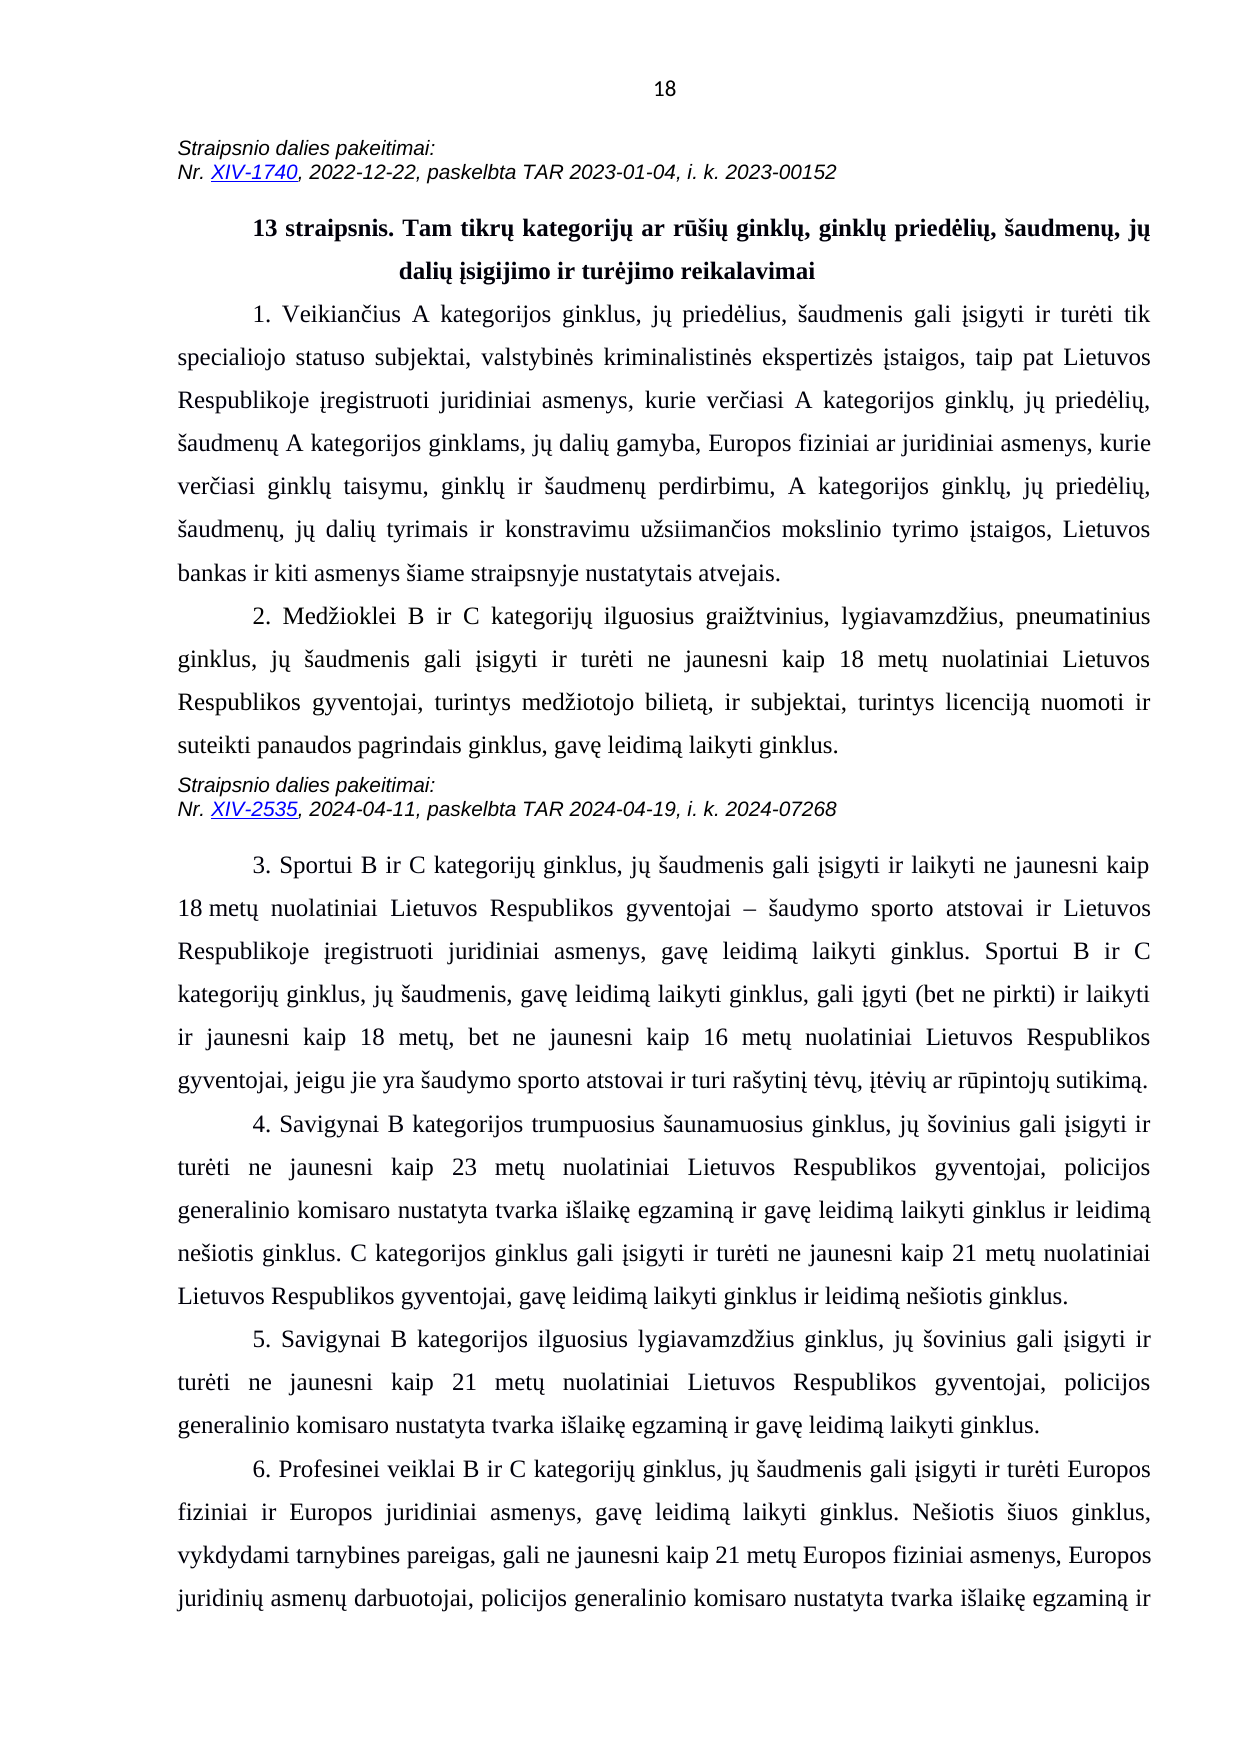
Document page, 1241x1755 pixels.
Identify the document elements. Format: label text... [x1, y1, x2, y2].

text Straipsnio dalies pakeitimai: [177, 773, 1152, 797]
text 13 straipsnis. Tam tikrų kategorijų ar rūšių ginklų, ginklų priedėlių, šaudmenų, jų dalių įsigijimo ir turėjimo reikalavimai [252, 213, 1152, 284]
text Straipsnio dalies pakeitimai: [177, 136, 1152, 160]
text 5. Savigynai B kategorijos ilguosius lygiavamzdžius ginklus, jų šovinius gali įsigyti ir turėti ne jaunesni kaip 21 metų nuolatiniai Lietuvos Respublikos gyventojai, policijos generalinio komisaro nustatyta tvarka išlaikę egzaminą ir gavę leidimą laikyti ginklus. [177, 1324, 1152, 1439]
text Nr. XIV-2535, 2024-04-11, paskelbta TAR 2024-04-19, i. k. 2024-07268 [177, 797, 1152, 821]
text Nr. XIV-1740, 2022-12-22, paskelbta TAR 2023-01-04, i. k. 2023-00152 [177, 160, 1152, 184]
text 3. Sportui B ir C kategorijų ginklus, jų šaudmenis gali įsigyti ir laikyti ne jaunesni kaip 18 metų nuolatiniai Lietuvos Respublikos gyventojai – šaudymo sporto atstovai ir Lietuvos Respublikoje įregistruoti juridiniai asmenys, gavę leidimą laikyti ginklus. Sportui B ir C kategorijų ginklus, jų šaudmenis, gavę leidimą laikyti ginklus, gali įgyti (bet ne pirkti) ir laikyti ir jaunesni kaip 18 metų, bet ne jaunesni kaip 16 metų nuolatiniai Lietuvos Respublikos gyventojai, jeigu jie yra šaudymo sporto atstovai ir turi rašytinį tėvų, įtėvių ar rūpintojų sutikimą. [177, 850, 1152, 1094]
text 6. Profesinei veiklai B ir C kategorijų ginklus, jų šaudmenis gali įsigyti ir turėti Europos fiziniai ir Europos juridiniai asmenys, gavę leidimą laikyti ginklus. Nešiotis šiuos ginklus, vykdydami tarnybines pareigas, gali ne jaunesni kaip 21 metų Europos fiziniai asmenys, Europos juridinių asmenų darbuotojai, policijos generalinio komisaro nustatyta tvarka išlaikę egzaminą ir [177, 1454, 1152, 1612]
text 4. Savigynai B kategorijos trumpuosius šaunamuosius ginklus, jų šovinius gali įsigyti ir turėti ne jaunesni kaip 23 metų nuolatiniai Lietuvos Respublikos gyventojai, policijos generalinio komisaro nustatyta tvarka išlaikę egzaminą ir gavę leidimą laikyti ginklus ir leidimą nešiotis ginklus. C kategorijos ginklus gali įsigyti ir turėti ne jaunesni kaip 21 metų nuolatiniai Lietuvos Respublikos gyventojai, gavę leidimą laikyti ginklus ir leidimą nešiotis ginklus. [177, 1109, 1152, 1310]
text 2. Medžioklei B ir C kategorijų ilguosius graižtvinius, lygiavamzdžius, pneumatinius ginklus, jų šaudmenis gali įsigyti ir turėti ne jaunesni kaip 18 metų nuolatiniai Lietuvos Respublikos gyventojai, turintys medžiotojo bilietą, ir subjektai, turintys licenciją nuomoti ir suteikti panaudos pagrindais ginklus, gavę leidimą laikyti ginklus. [177, 601, 1152, 759]
text 1. Veikiančius A kategorijos ginklus, jų priedėlius, šaudmenis gali įsigyti ir turėti tik specialiojo statuso subjektai, valstybinės kriminalistinės ekspertizės įstaigos, taip pat Lietuvos Respublikoje įregistruoti juridiniai asmenys, kurie verčiasi A kategorijos ginklų, jų priedėlių, šaudmenų A kategorijos ginklams, jų dalių gamyba, Europos fiziniai ar juridiniai asmenys, kurie verčiasi ginklų taisymu, ginklų ir šaudmenų perdirbimu, A kategorijos ginklų, jų priedėlių, šaudmenų, jų dalių tyrimais ir konstravimu užsiimančios mokslinio tyrimo įstaigos, Lietuvos bankas ir kiti asmenys šiame straipsnyje nustatytais atvejais. [177, 299, 1152, 586]
